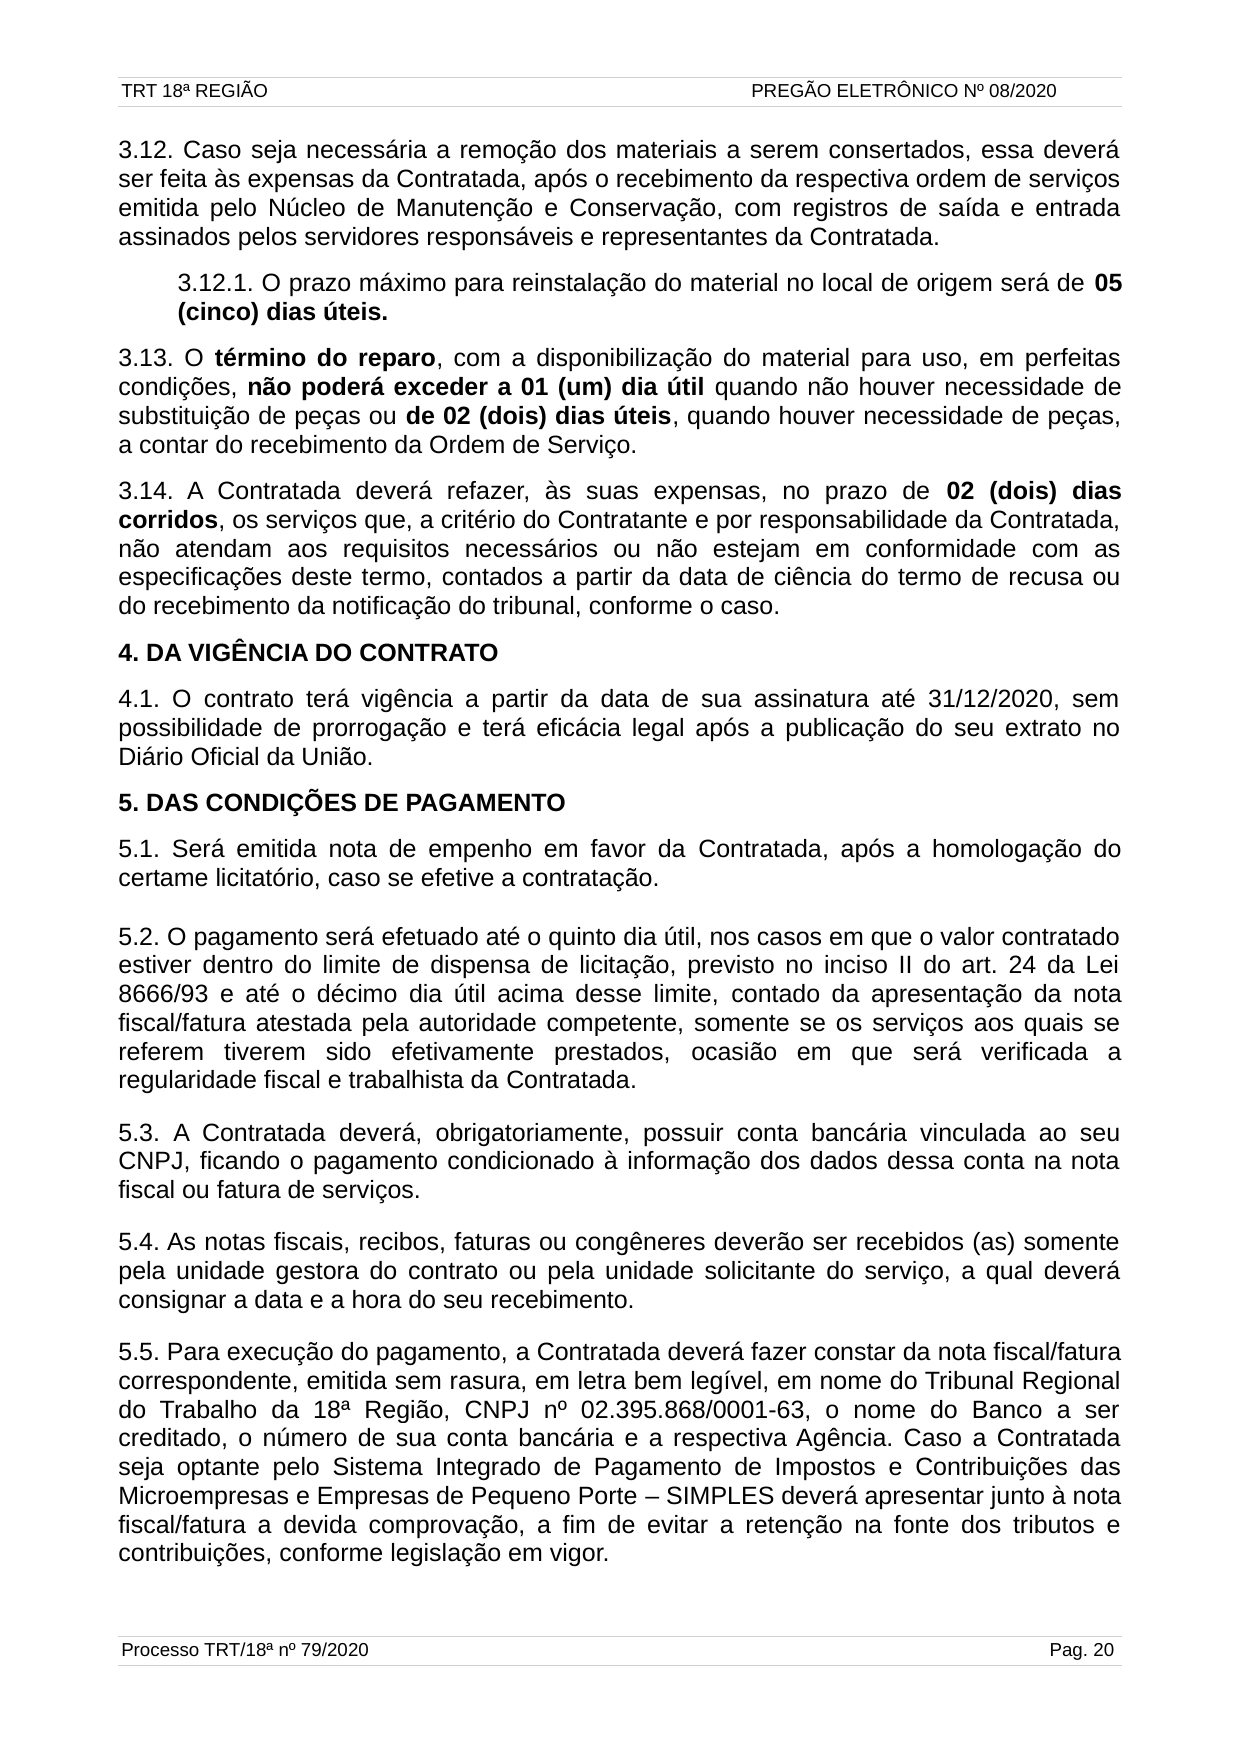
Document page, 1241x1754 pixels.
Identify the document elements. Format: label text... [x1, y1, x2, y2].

text 4. DA VIGÊNCIA DO CONTRATO [118, 638, 1122, 666]
text 4.1. O contrato terá vigência a partir da data de sua assinatura até 31/12/2020, sem possibilidade de prorrogação e terá eficácia legal após a publicação do seu extrato no Diário Oficial da União. [118, 684, 1122, 770]
text 5.2. O pagamento será efetuado até o quinto dia útil, nos casos em que o valor contratado estiver dentro do limite de dispensa de licitação, previsto no inciso II do art. 24 da Lei 8666/93 e até o décimo dia útil acima desse limite, contado da apresentação da nota fiscal/fatura atestada pela autoridade competente, somente se os serviços aos quais se referem tiverem sido efetivamente prestados, ocasião em que será verificada a regularidade fiscal e trabalhista da Contratada. [118, 921, 1122, 1094]
text 5.1. Será emitida nota de empenho em favor da Contratada, após a homologação do certame licitatório, caso se efetive a contratação. [118, 834, 1122, 892]
text 3.12. Caso seja necessária a remoção dos materiais a serem consertados, essa deverá ser feita às expensas da Contratada, após o recebimento da respectiva ordem de serviços emitida pelo Núcleo de Manutenção e Conservação, com registros de saída e entrada assinados pelos servidores responsáveis e representantes da Contratada. [118, 136, 1122, 251]
text 3.14. A Contratada deverá refazer, às suas expensas, no prazo de 02 (dois) dias corridos, os serviços que, a critério do Contratante e por responsabilidade da Contratada, não atendam aos requisitos necessários ou não estejam em conformidade com as especificações deste termo, contados a partir da data de ciência do termo de recusa ou do recebimento da notificação do tribunal, conforme o caso. [118, 476, 1122, 620]
text 5.4. As notas fiscais, recibos, faturas ou congêneres deverão ser recebidos (as) somente pela unidade gestora do contrato ou pela unidade solicitante do serviço, a qual deverá consignar a data e a hora do seu recebimento. [118, 1227, 1122, 1313]
text 5.5. Para execução do pagamento, a Contratada deverá fazer constar da nota fiscal/fatura correspondente, emitida sem rasura, em letra bem legível, em nome do Tribunal Regional do Trabalho da 18ª Região, CNPJ nº 02.395.868/0001-63, o nome do Banco a ser creditado, o número de sua conta bancária e a respectiva Agência. Caso a Contratada seja optante pelo Sistema Integrado de Pagamento de Impostos e Contribuições das Microempresas e Empresas de Pequeno Porte – SIMPLES deverá apresentar junto à nota fiscal/fatura a devida comprovação, a fim de evitar a retenção na fonte dos tributos e contribuições, conforme legislação em vigor. [118, 1337, 1122, 1567]
text 5. DAS CONDIÇÕES DE PAGAMENTO [118, 788, 1122, 817]
text 3.13. O término do reparo, com a disponibilização do material para uso, em perfeitas condições, não poderá exceder a 01 (um) dia útil quando não houver necessidade de substituição de peças ou de 02 (dois) dias úteis, quando houver necessidade de peças, a contar do recebimento da Ordem de Serviço. [118, 343, 1122, 458]
text 5.3. A Contratada deverá, obrigatoriamente, possuir conta bancária vinculada ao seu CNPJ, ficando o pagamento condicionado à informação dos dados dessa conta na nota fiscal ou fatura de serviços. [118, 1117, 1122, 1204]
text 3.12.1. O prazo máximo para reinstalação do material no local de origem será de 05 (cinco) dias úteis. [177, 268, 1122, 326]
